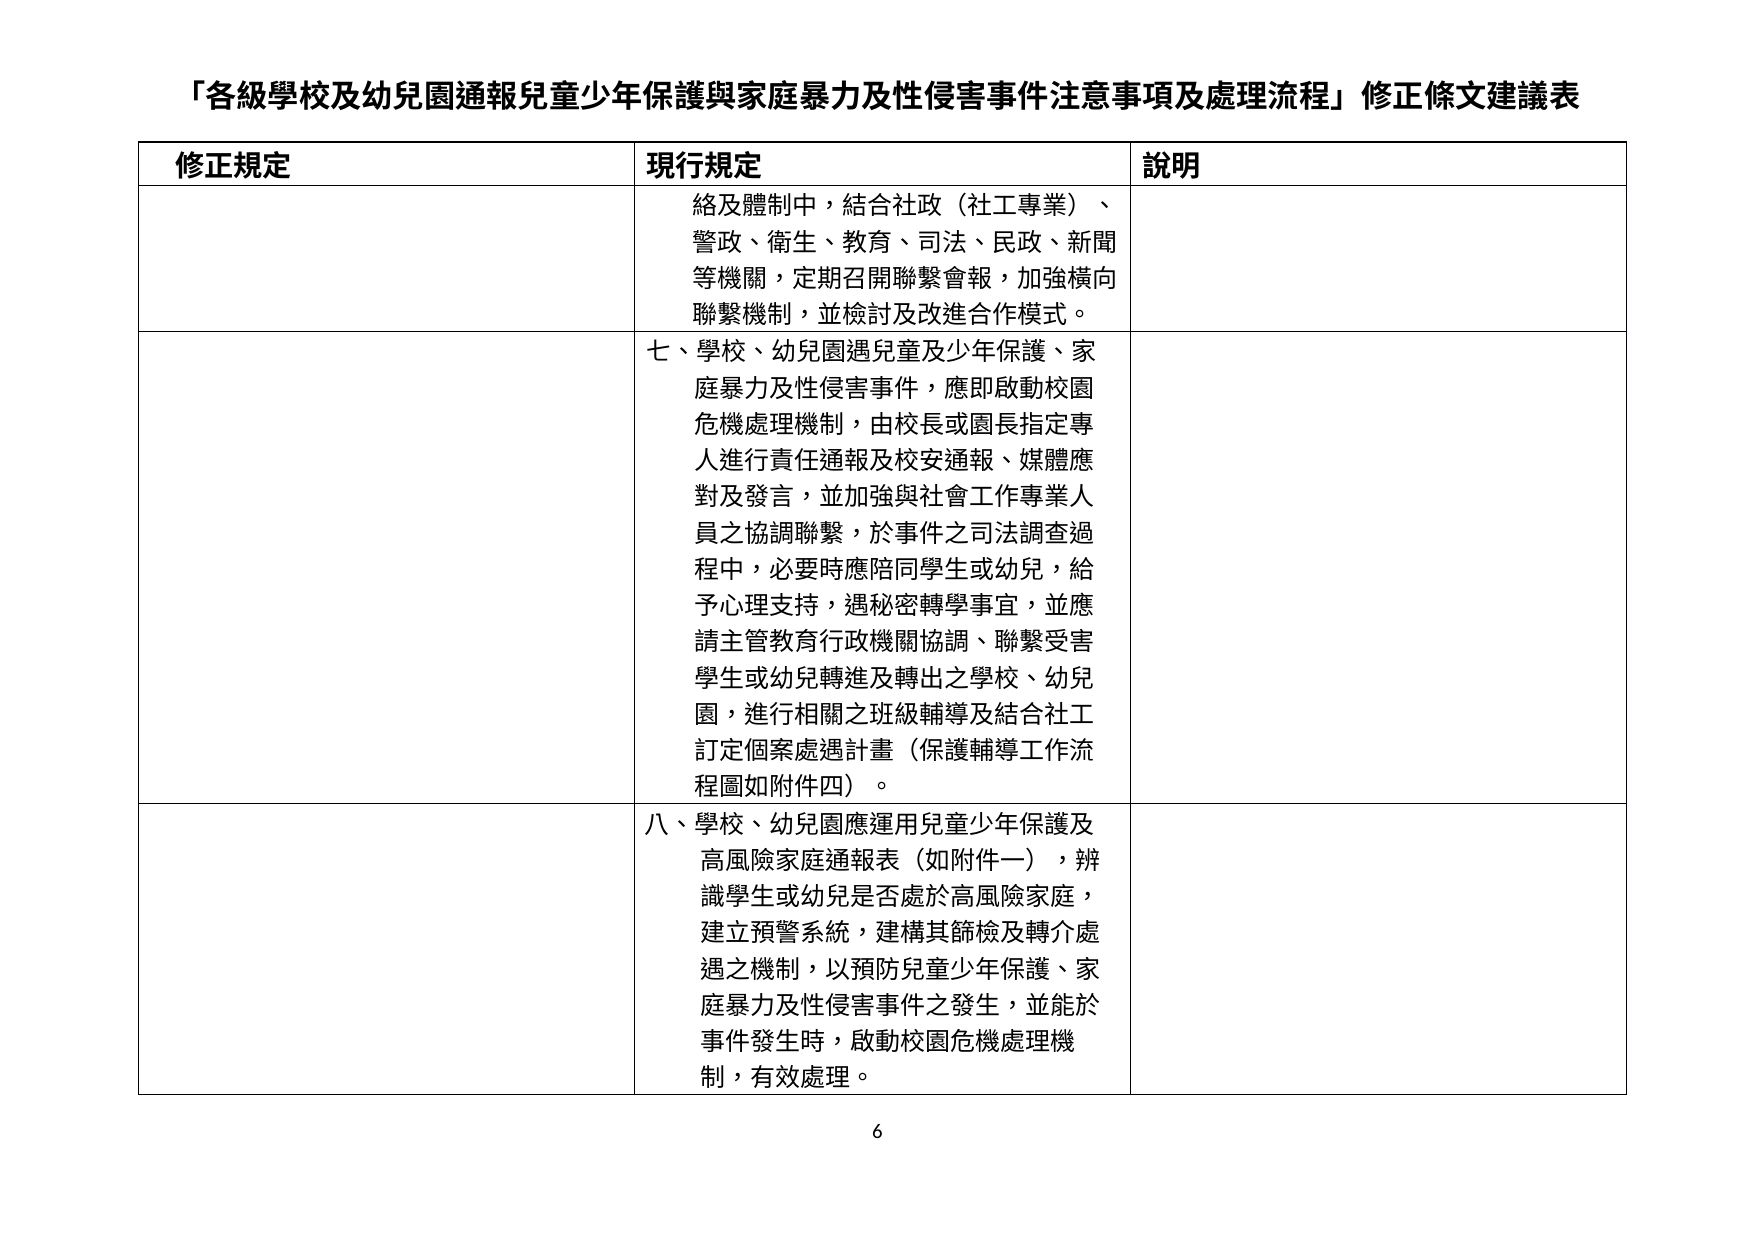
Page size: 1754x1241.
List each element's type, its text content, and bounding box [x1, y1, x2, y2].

table_cell [139, 332, 634, 803]
table_header 修正規定 [139, 143, 634, 185]
table_header 現行規定 [635, 143, 1130, 185]
table_cell [139, 804, 634, 1094]
table_cell [1131, 186, 1626, 331]
table_cell 絡及體制中，結合社政（社工專業）、警政、衛生、教育、司法、民政、新聞等機關，定期召開聯繫會報，加強橫向聯繫機制，並檢討及改進合作模式。 [635, 186, 1130, 331]
table_cell [1131, 804, 1626, 1094]
table_header 說明 [1131, 143, 1626, 185]
table_cell [1131, 332, 1626, 803]
table_cell [139, 186, 634, 331]
table_cell 七、學校、幼兒園遇兒童及少年保護、家庭暴力及性侵害事件，應即啟動校園危機處理機制，由校長或園長指定專人進行責任通報及校安通報、媒體應對及發言，並加強與社會工作專業人員之協調聯繫，於事件之司法調查過程中，必要時應陪同學生或幼兒，給予心理支持，遇秘密轉學事宜，並應請主管教育行政機關協調、聯繫受害學生或幼兒轉進及轉出之學校、幼兒園，進行相關之班級輔導及結合社工訂定個案處遇計畫（保護輔導工作流程圖如附件四）。 [635, 332, 1130, 803]
table_cell 八、學校、幼兒園應運用兒童少年保護及高風險家庭通報表（如附件一），辨識學生或幼兒是否處於高風險家庭，建立預警系統，建構其篩檢及轉介處遇之機制，以預防兒童少年保護、家庭暴力及性侵害事件之發生，並能於事件發生時，啟動校園危機處理機制，有效處理。 [635, 804, 1130, 1094]
